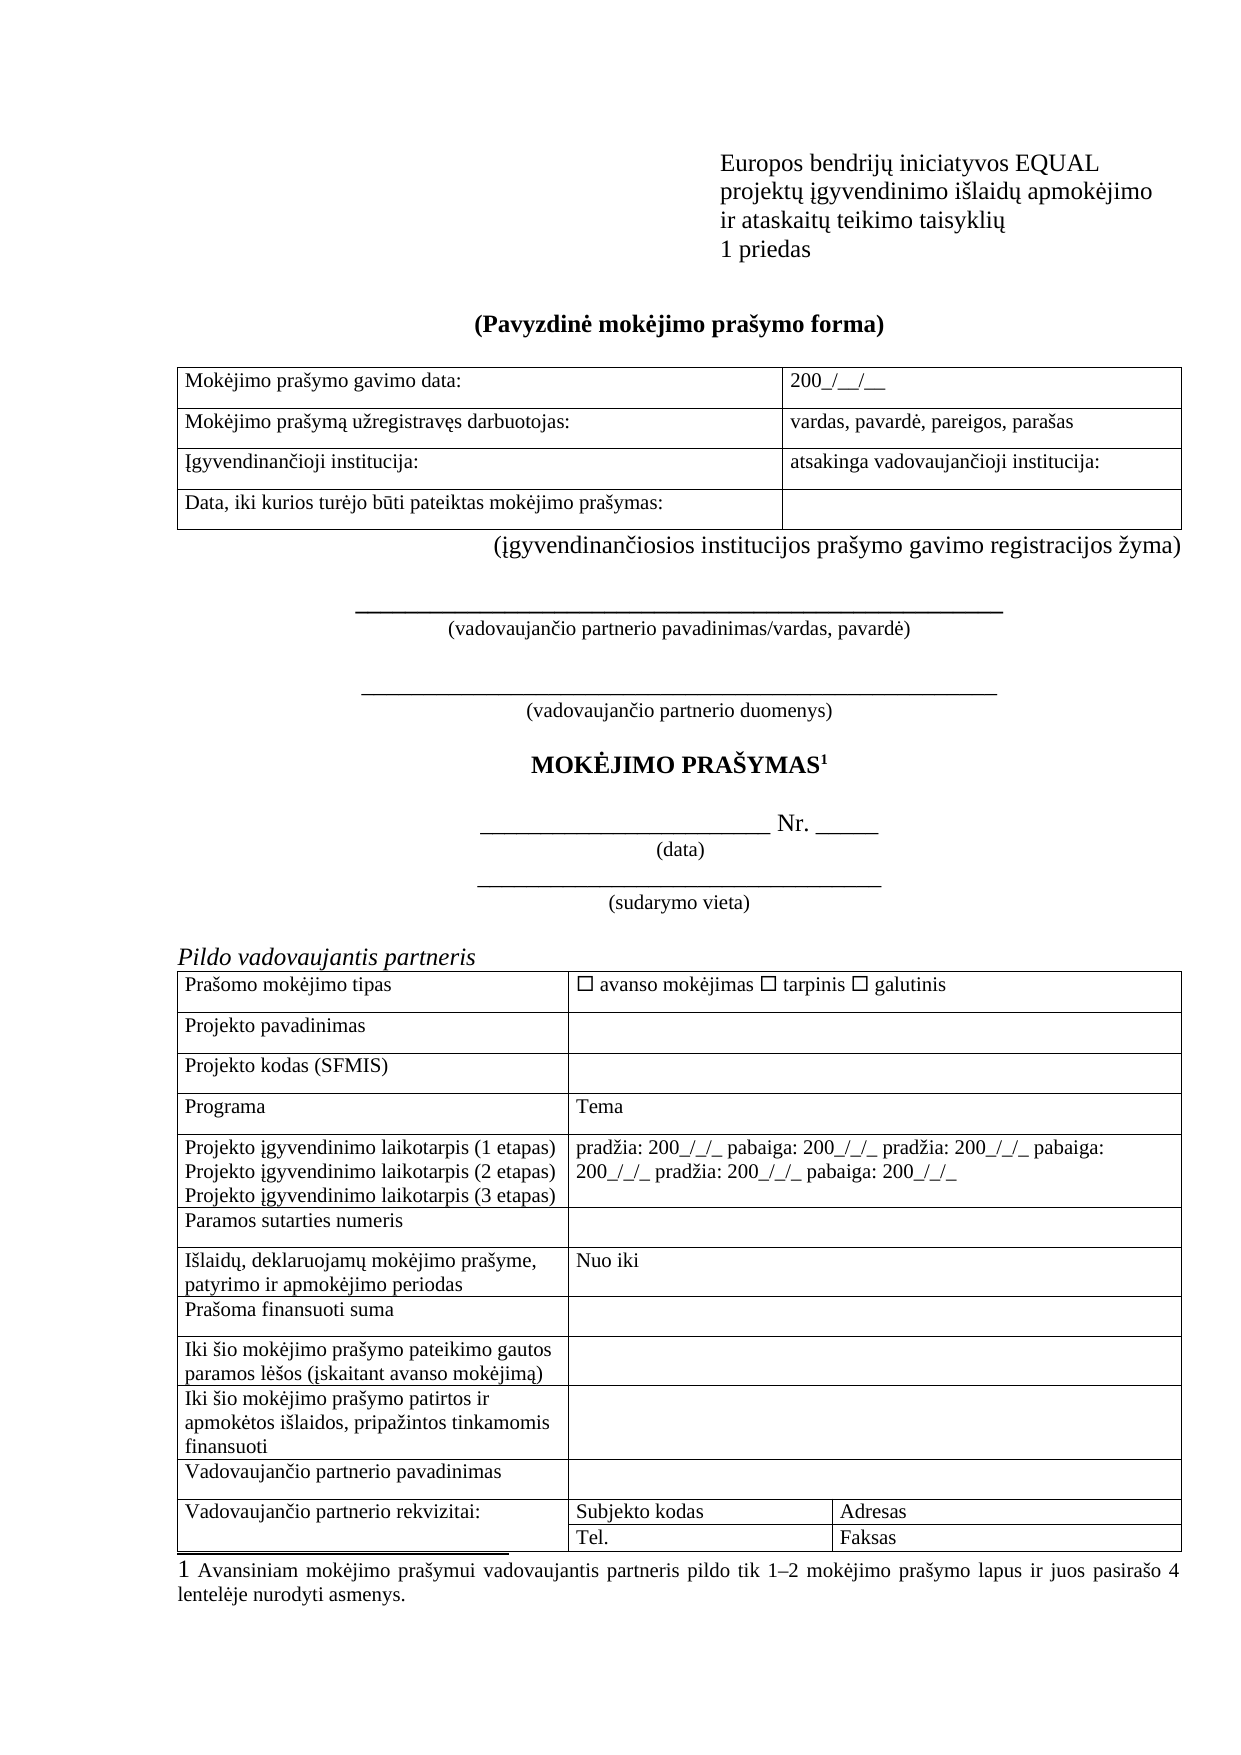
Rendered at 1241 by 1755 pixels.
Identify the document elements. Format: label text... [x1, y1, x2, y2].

text (vadovaujančio partnerio pavadinimas/vardas, pavardė) [177, 616, 1181, 640]
table_cell Paramos sutarties numeris [178, 1208, 568, 1247]
table_cell Programa [178, 1094, 568, 1134]
table_header Prašomo mokėjimo tipas [178, 972, 568, 1012]
table_cell [569, 1297, 1181, 1336]
table_cell Projekto įgyvendinimo laikotarpis (1 etapas) Projekto įgyvendinimo laikotarpis (2 etapas) Projekto įgyvendinimo laikotarpis (3 etapas) [178, 1135, 568, 1207]
text MOKĖJIMO PRAŠYMAS [177, 751, 1181, 779]
table_cell Įgyvendinančioji institucija: [178, 449, 782, 489]
table_cell Data, iki kurios turėjo būti pateiktas mokėjimo prašymas: [178, 490, 782, 529]
text (data) [582, 837, 1181, 861]
table_cell Vadovaujančio partnerio rekvizitai: [178, 1500, 568, 1551]
text (Pavyzdinė mokėjimo prašymo forma) [177, 309, 1181, 338]
table_header Mokėjimo prašymo gavimo data: [178, 368, 782, 408]
table_cell Faksas [833, 1525, 1181, 1551]
table_cell [569, 1054, 1181, 1093]
text (vadovaujančio partnerio duomenys) [177, 698, 1181, 722]
table_cell atsakinga vadovaujančioji institucija: [783, 449, 1181, 489]
text (sudarymo vieta) [177, 889, 1181, 914]
table_cell Mokėjimo prašymą užregistravęs darbuotojas: [178, 409, 782, 448]
table_header ¨ avanso mokėjimas ¨ tarpinis ¨ galutinis [569, 972, 1181, 1012]
text Nr. _____ [177, 808, 1181, 837]
table_cell Projekto kodas (SFMIS) [178, 1054, 568, 1093]
table_cell [569, 1208, 1181, 1247]
table_cell Subjekto kodas [569, 1500, 832, 1523]
table_cell Vadovaujančio partnerio pavadinimas [178, 1460, 568, 1498]
table_cell pradžia: 200_/_/_ pabaiga: 200_/_/_ pradžia: 200_/_/_ pabaiga: 200_/_/_ pradžia: 200_/_/_ pabaiga: 200_/_/_ [569, 1135, 1181, 1207]
table_cell vardas, pavardė, pareigos, parašas [783, 409, 1181, 448]
table_cell Nuo iki [569, 1248, 1181, 1296]
text Avansiniam mokėjimo prašymui vadovaujantis partneris pildo tik 1–2 mokėjimo prašymo lapus ir juos pasirašo 4 lentelėje nurodyti asmenys. [177, 1554, 1181, 1606]
table_cell Tel. [569, 1525, 832, 1551]
table_cell Projekto pavadinimas [178, 1013, 568, 1052]
table_cell [783, 490, 1181, 529]
table_header Europos bendrijų iniciatyvos EQUAL projektų įgyvendinimo išlaidų apmokėjimo ir ataskaitų teikimo taisyklių 1 priedas [177, 148, 1181, 281]
table_cell Iki šio mokėjimo prašymo patirtos ir apmokėtos išlaidos, pripažintos tinkamomis finansuoti [178, 1386, 568, 1458]
table_header 200_/__/__ [783, 368, 1181, 408]
table_cell Adresas [833, 1500, 1181, 1523]
table_cell Išlaidų, deklaruojamų mokėjimo prašyme, patyrimo ir apmokėjimo periodas [178, 1248, 568, 1296]
text (įgyvendinančiosios institucijos prašymo gavimo registracijos žyma) [183, 530, 1181, 559]
table_cell Iki šio mokėjimo prašymo pateikimo gautos paramos lėšos (įskaitant avanso mokėjimą) [178, 1337, 568, 1385]
table_cell [569, 1337, 1181, 1385]
table_cell [569, 1386, 1181, 1458]
text Pildo vadovaujantis partneris [177, 942, 1181, 971]
table_cell Prašoma finansuoti suma [178, 1297, 568, 1336]
table_cell [569, 1460, 1181, 1498]
table_cell [569, 1013, 1181, 1052]
table_cell Tema [569, 1094, 1181, 1134]
